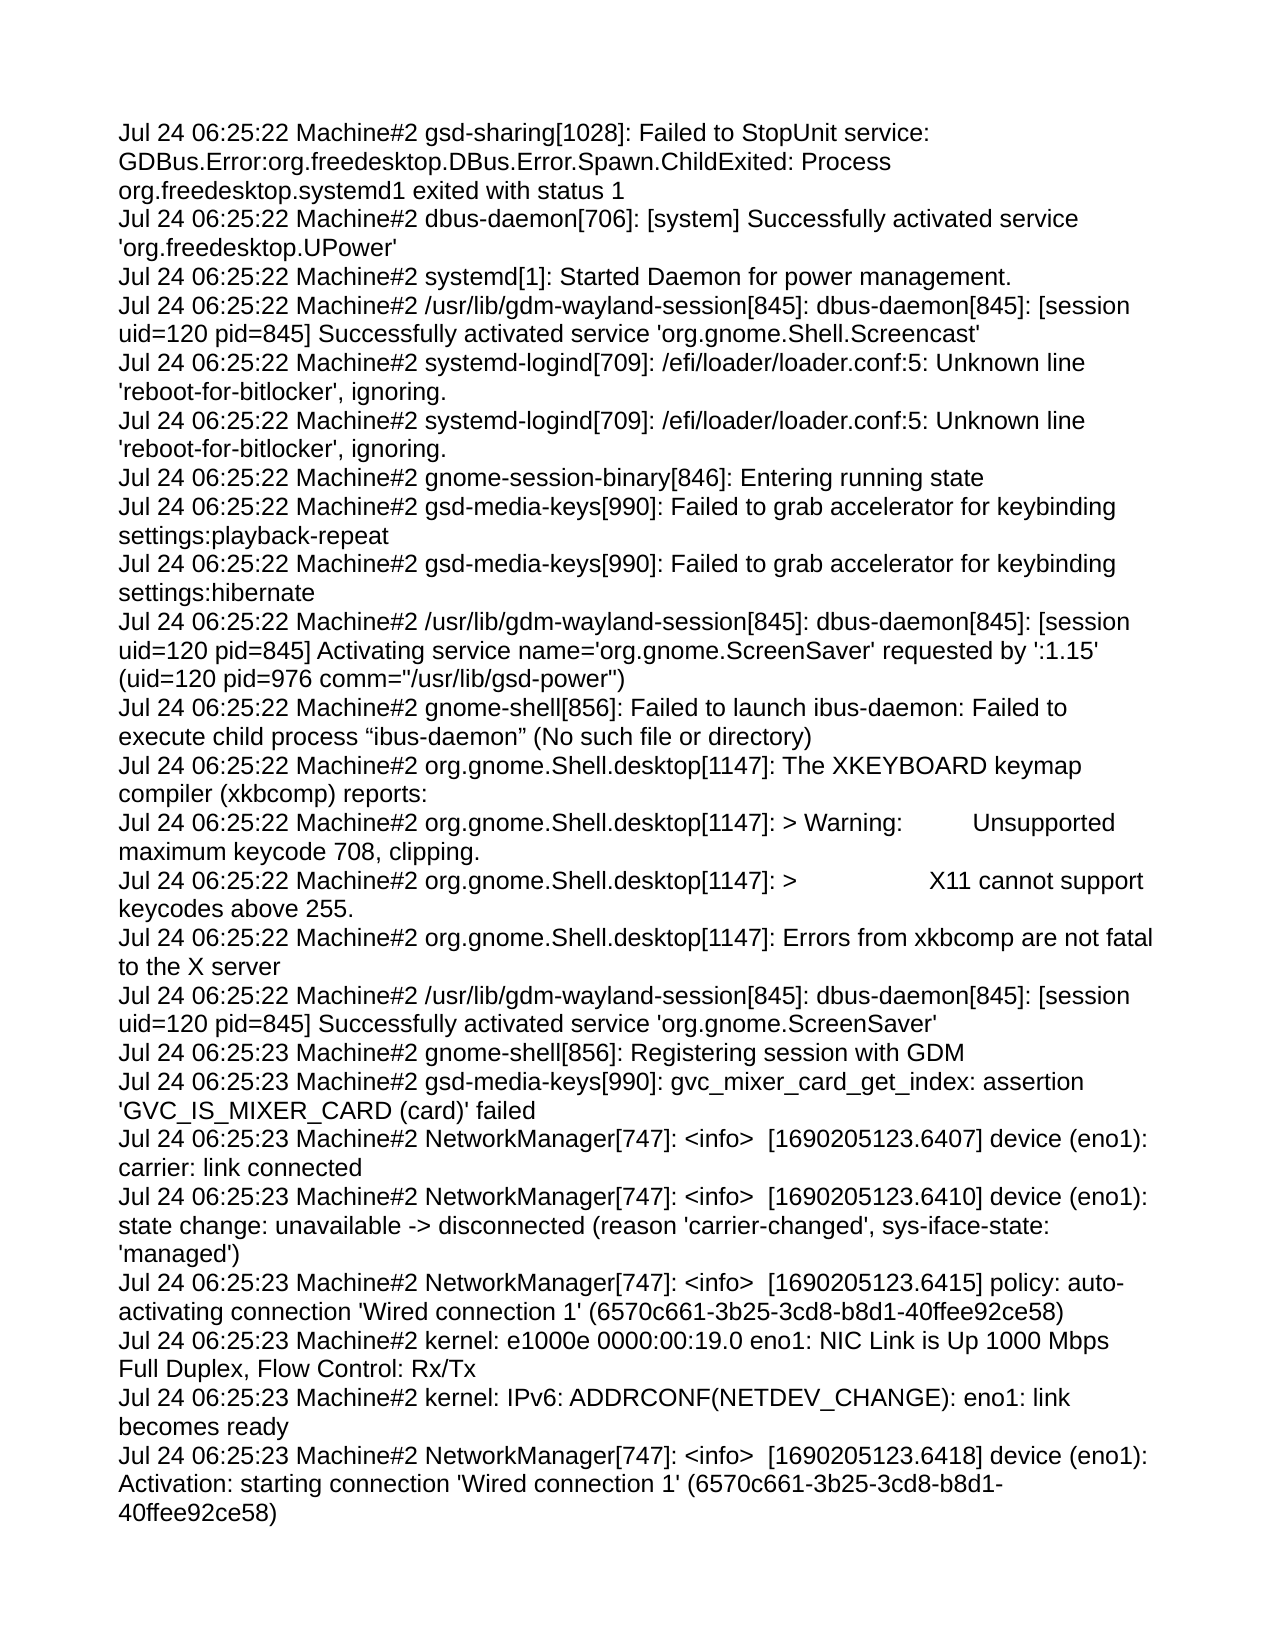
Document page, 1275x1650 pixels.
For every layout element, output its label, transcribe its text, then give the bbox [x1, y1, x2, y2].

text Jul 24 06:25:22 Machine#2 systemd-logind[709]: /efi/loader/loader.conf:5: Unknown line 'reboot-for-bitlocker', ignoring. [118, 406, 1157, 463]
text Jul 24 06:25:22 Machine#2 org.gnome.Shell.desktop[1147]: The XKEYBOARD keymap compiler (xkbcomp) reports: [118, 751, 1157, 808]
text Jul 24 06:25:22 Machine#2 /usr/lib/gdm-wayland-session[845]: dbus-daemon[845]: [session uid=120 pid=845] Activating service name='org.gnome.ScreenSaver' requested by ':1.15' (uid=120 pid=976 comm="/usr/lib/gsd-power") [118, 607, 1157, 693]
text Jul 24 06:25:22 Machine#2 /usr/lib/gdm-wayland-session[845]: dbus-daemon[845]: [session uid=120 pid=845] Successfully activated service 'org.gnome.ScreenSaver' [118, 981, 1157, 1038]
text Jul 24 06:25:23 Machine#2 NetworkManager[747]: <info> [1690205123.6410] device (eno1): state change: unavailable -> disconnected (reason 'carrier-changed', sys-iface-state: 'managed') [118, 1182, 1157, 1268]
text Jul 24 06:25:22 Machine#2 systemd-logind[709]: /efi/loader/loader.conf:5: Unknown line 'reboot-for-bitlocker', ignoring. [118, 348, 1157, 406]
text Jul 24 06:25:22 Machine#2 dbus-daemon[706]: [system] Successfully activated service 'org.freedesktop.UPower' [118, 204, 1157, 262]
text Jul 24 06:25:23 Machine#2 kernel: e1000e 0000:00:19.0 eno1: NIC Link is Up 1000 Mbps Full Duplex, Flow Control: Rx/Tx [118, 1326, 1157, 1383]
text Jul 24 06:25:22 Machine#2 gsd-sharing[1028]: Failed to StopUnit service: GDBus.Error:org.freedesktop.DBus.Error.Spawn.ChildExited: Process org.freedesktop.systemd1 exited with status 1 [118, 118, 1157, 204]
text Jul 24 06:25:22 Machine#2 gsd-media-keys[990]: Failed to grab accelerator for keybinding settings:hibernate [118, 549, 1157, 607]
text Jul 24 06:25:22 Machine#2 /usr/lib/gdm-wayland-session[845]: dbus-daemon[845]: [session uid=120 pid=845] Successfully activated service 'org.gnome.Shell.Screencast' [118, 291, 1157, 348]
text Jul 24 06:25:22 Machine#2 gnome-session-binary[846]: Entering running state [118, 463, 1157, 492]
text Jul 24 06:25:22 Machine#2 systemd[1]: Started Daemon for power management. [118, 262, 1157, 291]
text Jul 24 06:25:22 Machine#2 org.gnome.Shell.desktop[1147]: > Warning: Unsupported maximum keycode 708, clipping. [118, 808, 1157, 866]
text Jul 24 06:25:22 Machine#2 org.gnome.Shell.desktop[1147]: > X11 cannot support keycodes above 255. [118, 866, 1157, 923]
text Jul 24 06:25:22 Machine#2 gnome-shell[856]: Failed to launch ibus-daemon: Failed to execute child process “ibus-daemon” (No such file or directory) [118, 693, 1157, 751]
text Jul 24 06:25:22 Machine#2 org.gnome.Shell.desktop[1147]: Errors from xkbcomp are not fatal to the X server [118, 923, 1157, 981]
text Jul 24 06:25:22 Machine#2 gsd-media-keys[990]: Failed to grab accelerator for keybinding settings:playback-repeat [118, 492, 1157, 549]
text Jul 24 06:25:23 Machine#2 NetworkManager[747]: <info> [1690205123.6415] policy: auto-activating connection 'Wired connection 1' (6570c661-3b25-3cd8-b8d1-40ffee92ce58) [118, 1268, 1157, 1326]
text Jul 24 06:25:23 Machine#2 NetworkManager[747]: <info> [1690205123.6418] device (eno1): Activation: starting connection 'Wired connection 1' (6570c661-3b25-3cd8-b8d1-40ffee92ce58) [118, 1441, 1157, 1527]
text Jul 24 06:25:23 Machine#2 NetworkManager[747]: <info> [1690205123.6407] device (eno1): carrier: link connected [118, 1124, 1157, 1182]
text Jul 24 06:25:23 Machine#2 gsd-media-keys[990]: gvc_mixer_card_get_index: assertion 'GVC_IS_MIXER_CARD (card)' failed [118, 1067, 1157, 1124]
text Jul 24 06:25:23 Machine#2 kernel: IPv6: ADDRCONF(NETDEV_CHANGE): eno1: link becomes ready [118, 1383, 1157, 1441]
text Jul 24 06:25:23 Machine#2 gnome-shell[856]: Registering session with GDM [118, 1038, 1157, 1067]
